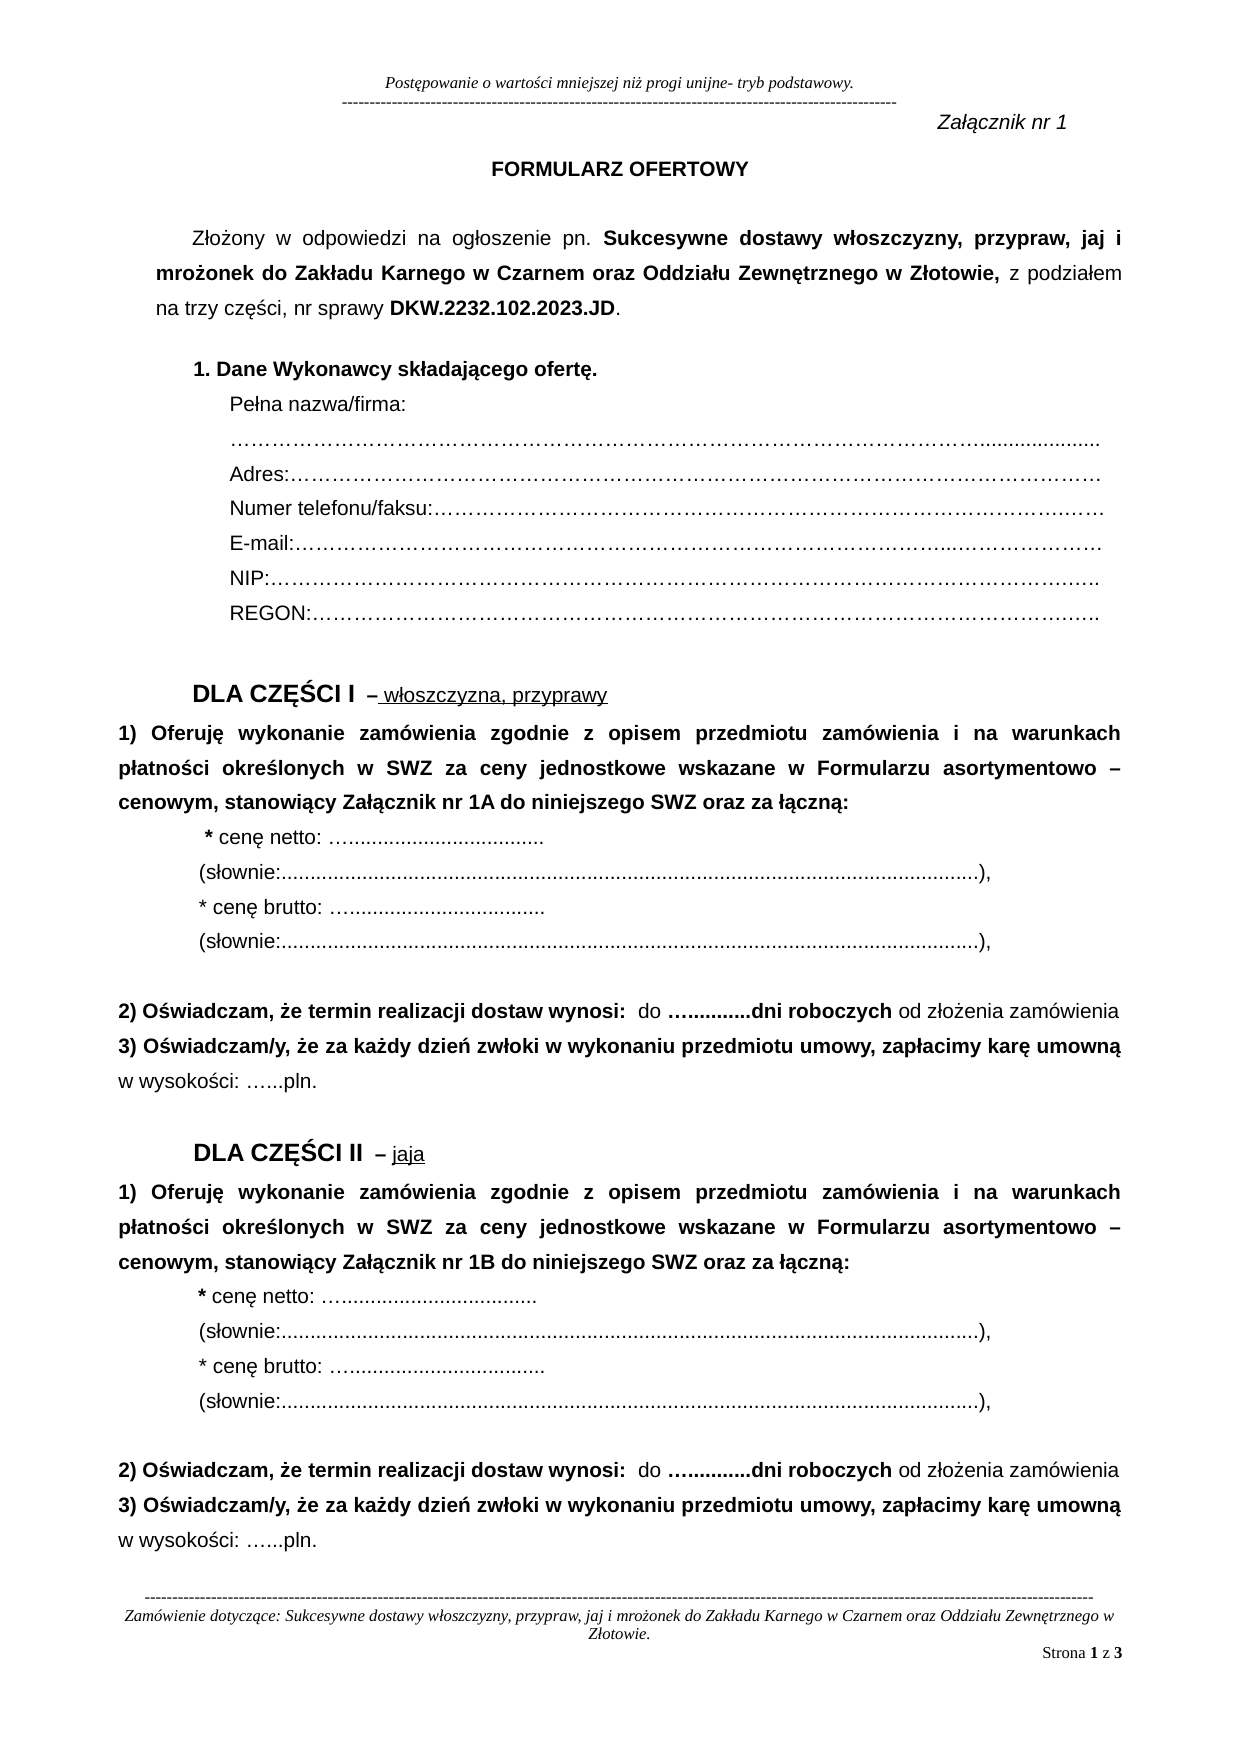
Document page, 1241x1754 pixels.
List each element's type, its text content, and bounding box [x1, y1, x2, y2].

list (słownie:.........................................................................................................................), [118, 930, 1122, 953]
list NIP:…………………………………………………………………………………………………….….. [192, 567, 1122, 590]
list * cenę netto: ….................................. [118, 826, 1122, 849]
list * cenę brutto: ….................................. [118, 895, 1122, 918]
list Pełna nazwa/firma:………………………………………………………………………………………………..................... [192, 393, 1122, 451]
list 1. Dane Wykonawcy składającego ofertę. [193, 358, 1122, 381]
list 3) Oświadczam/y, że za każdy dzień zwłoki w wykonaniu przedmiotu umowy, zapłacimy karę umowną w wysokości: …...pln. [118, 1034, 1122, 1092]
list (słownie:.........................................................................................................................), [118, 1320, 1122, 1343]
list * cenę netto: ….................................. [118, 1285, 1122, 1308]
list 2) Oświadczam, że termin realizacji dostaw wynosi: do …...........dni roboczych od złożenia zamówienia [118, 1000, 1122, 1023]
list (słownie:.........................................................................................................................), [118, 861, 1122, 884]
list * cenę brutto: ….................................. [118, 1355, 1122, 1378]
list (słownie:.........................................................................................................................), [118, 1389, 1122, 1413]
list REGON:……………………………………………………………………………………………….….. [192, 601, 1122, 624]
list DLA CZĘŚCI I – włoszczyzna, przyprawy [118, 679, 1122, 707]
list 1) Oferuję wykonanie zamówienia zgodnie z opisem przedmiotu zamówienia i na warunkach płatności określonych w SWZ za ceny jednostkowe wskazane w Formularzu asortymentowo – cenowym, stanowiący Załącznik nr 1A do niniejszego SWZ oraz za łączną: [118, 721, 1122, 814]
list Adres:……………………………………………………………………………………………………… [192, 462, 1122, 485]
list 3) Oświadczam/y, że za każdy dzień zwłoki w wykonaniu przedmiotu umowy, zapłacimy karę umowną w wysokości: …...pln. [118, 1494, 1122, 1552]
list DLA CZĘŚCI II – jaja [156, 1139, 1122, 1167]
list 1) Oferuję wykonanie zamówienia zgodnie z opisem przedmiotu zamówienia i na warunkach płatności określonych w SWZ za ceny jednostkowe wskazane w Formularzu asortymentowo – cenowym, stanowiący Załącznik nr 1B do niniejszego SWZ oraz za łączną: [118, 1181, 1122, 1273]
list E-mail:…………………………………………………………………………………...………………… [192, 532, 1122, 555]
list 2) Oświadczam, że termin realizacji dostaw wynosi: do …...........dni roboczych od złożenia zamówienia [118, 1459, 1122, 1482]
text Złożony w odpowiedzi na ogłoszenie pn. Sukcesywne dostawy włoszczyzny, przypraw, jaj i mrożonek do Zakładu Karnego w Czarnem oraz Oddziału Zewnętrznego w Złotowie, z podziałem na trzy części, nr sprawy DKW.2232.102.2023.JD. [156, 227, 1122, 319]
text FORMULARZ OFERTOWY [118, 157, 1122, 180]
text Załącznik nr 1 [124, 111, 1177, 134]
list Numer telefonu/faksu:……………………………………………………………………………….…… [192, 497, 1122, 520]
